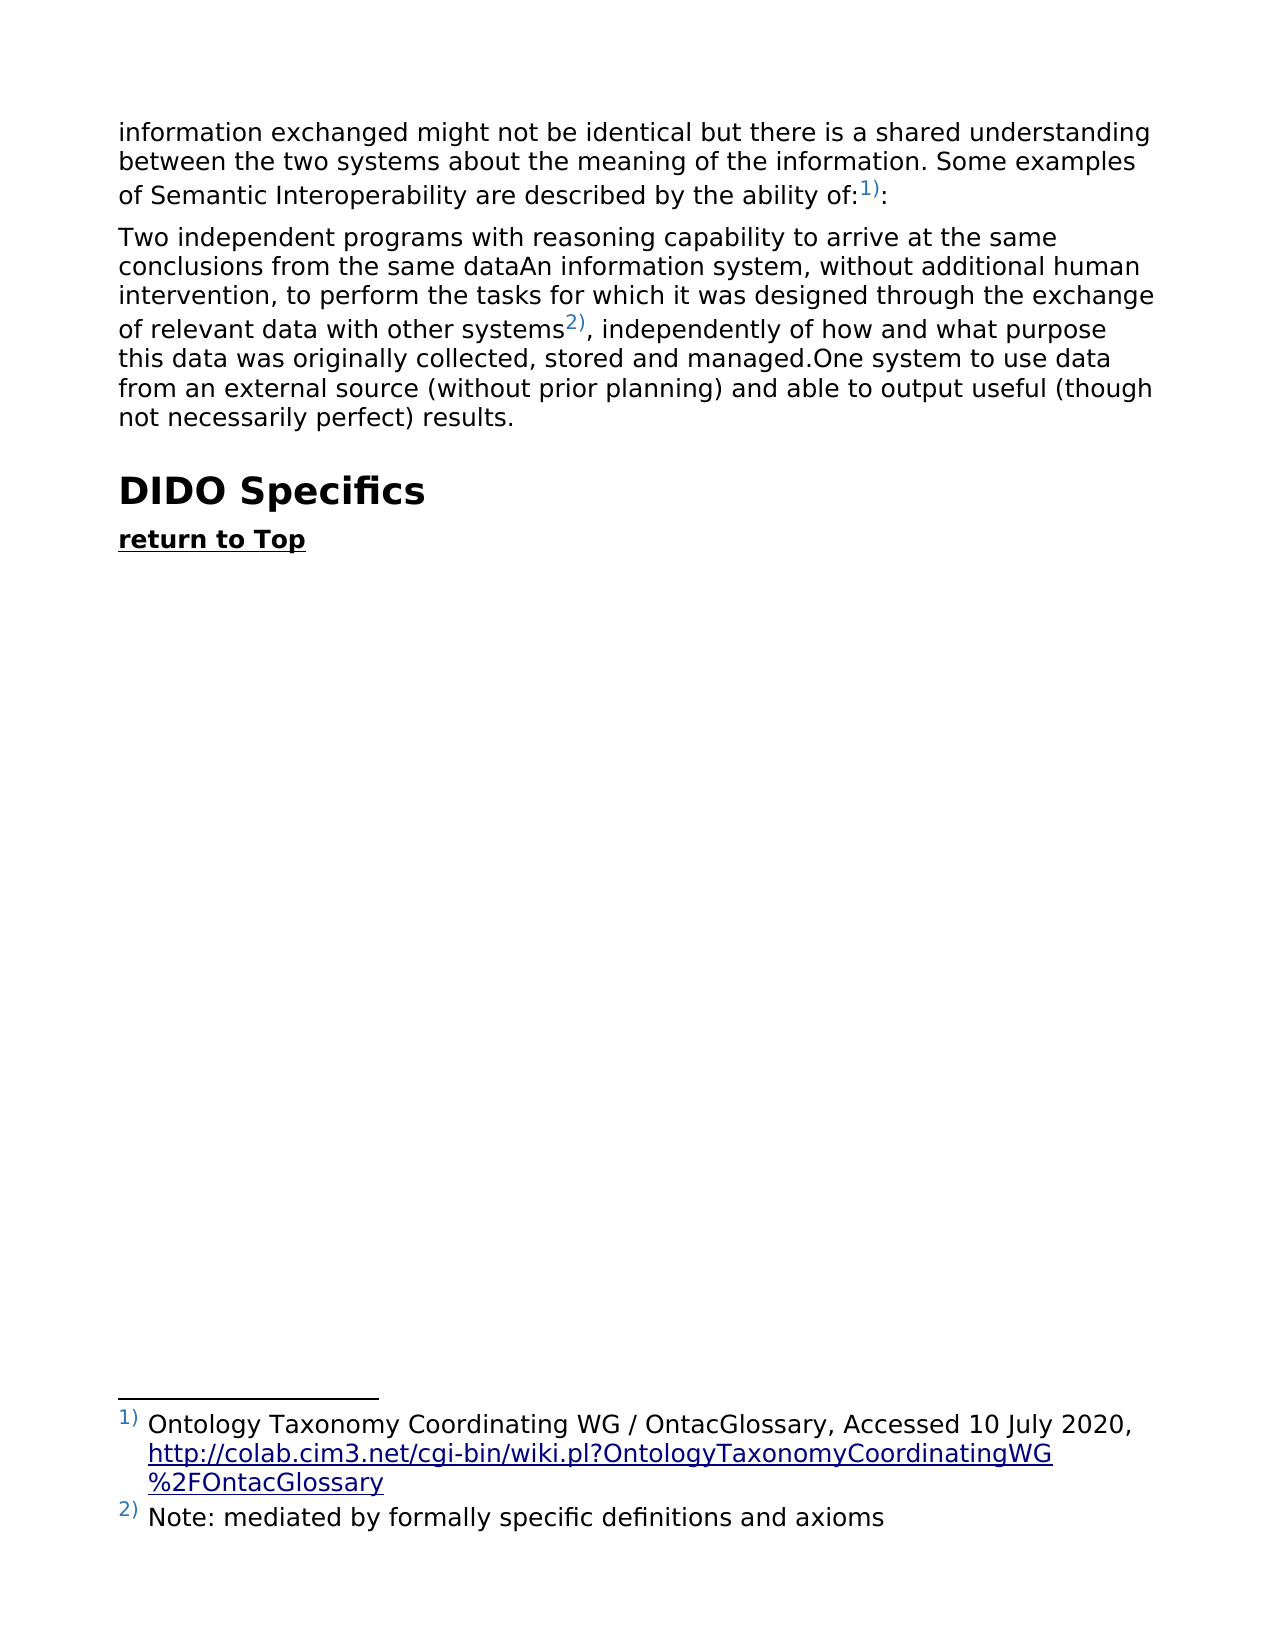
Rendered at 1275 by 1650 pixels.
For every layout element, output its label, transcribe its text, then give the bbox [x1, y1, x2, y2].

text Two independent programs with reasoning capability to arrive at the same conclusions from the same dataAn information system, without additional human intervention, to perform the tasks for which it was designed through the exchange of relevant data with other systems, independently of how and what purpose this data was originally collected, stored and managed.One system to use data from an external source (without prior planning) and able to output useful (though not necessarily perfect) results. [118, 223, 1157, 432]
subtitle DIDO Specifics [118, 469, 1157, 513]
text information exchanged might not be identical but there is a shared understanding between the two systems about the meaning of the information. Some examples of Semantic Interoperability are described by the ability of:: [118, 118, 1157, 211]
text Note: mediated by formally specific definitions and axioms [118, 1498, 1157, 1532]
text return to Top [118, 526, 1157, 555]
text Ontology Taxonomy Coordinating WG / OntacGlossary, Accessed 10 July 2020, http://colab.cim3.net/cgi-bin/wiki.pl?OntologyTaxonomyCoordinatingWG%2FOntacGlossary [118, 1405, 1157, 1498]
